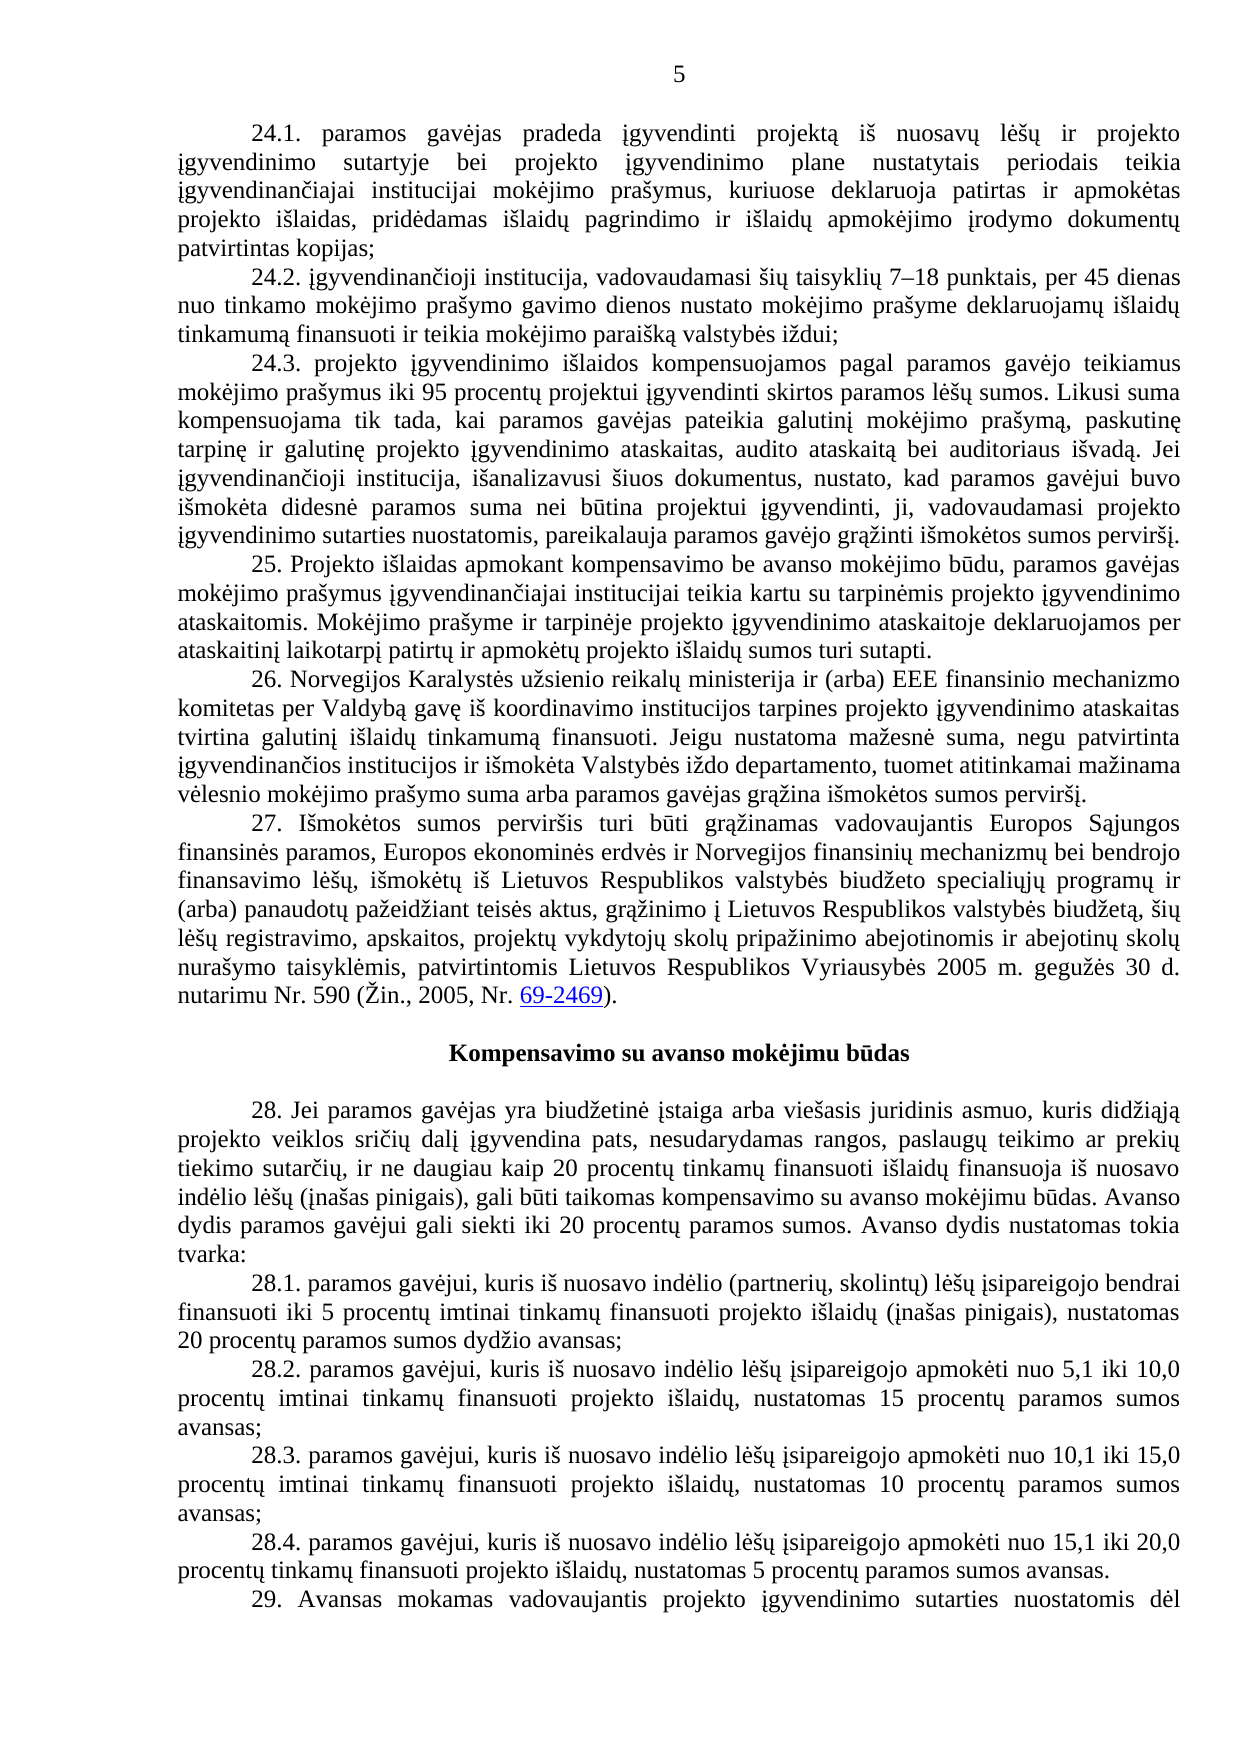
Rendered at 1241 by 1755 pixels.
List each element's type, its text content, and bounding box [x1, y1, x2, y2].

text 29. Avansas mokamas vadovaujantis projekto įgyvendinimo sutarties nuostatomis dėl [177, 1584, 1181, 1613]
text Kompensavimo su avanso mokėjimu būdas [177, 1038, 1181, 1067]
text 24.3. projekto įgyvendinimo išlaidos kompensuojamos pagal paramos gavėjo teikiamus mokėjimo prašymus iki 95 procentų projektui įgyvendinti skirtos paramos lėšų sumos. Likusi suma kompensuojama tik tada, kai paramos gavėjas pateikia galutinį mokėjimo prašymą, paskutinę tarpinę ir galutinę projekto įgyvendinimo ataskaitas, audito ataskaitą bei auditoriaus išvadą. Jei įgyvendinančioji institucija, išanalizavusi šiuos dokumentus, nustato, kad paramos gavėjui buvo išmokėta didesnė paramos suma nei būtina projektui įgyvendinti, ji, vadovaudamasi projekto įgyvendinimo sutarties nuostatomis, pareikalauja paramos gavėjo grąžinti išmokėtos sumos perviršį. [177, 348, 1181, 549]
text 28.3. paramos gavėjui, kuris iš nuosavo indėlio lėšų įsipareigojo apmokėti nuo 10,1 iki 15,0 procentų imtinai tinkamų finansuoti projekto išlaidų, nustatomas 10 procentų paramos sumos avansas; [177, 1441, 1181, 1527]
text 28.4. paramos gavėjui, kuris iš nuosavo indėlio lėšų įsipareigojo apmokėti nuo 15,1 iki 20,0 procentų tinkamų finansuoti projekto išlaidų, nustatomas 5 procentų paramos sumos avansas. [177, 1527, 1181, 1584]
text 25. Projekto išlaidas apmokant kompensavimo be avanso mokėjimo būdu, paramos gavėjas mokėjimo prašymus įgyvendinančiajai institucijai teikia kartu su tarpinėmis projekto įgyvendinimo ataskaitomis. Mokėjimo prašyme ir tarpinėje projekto įgyvendinimo ataskaitoje deklaruojamos per ataskaitinį laikotarpį patirtų ir apmokėtų projekto išlaidų sumos turi sutapti. [177, 549, 1181, 664]
text 24.2. įgyvendinančioji institucija, vadovaudamasi šių taisyklių 7–18 punktais, per 45 dienas nuo tinkamo mokėjimo prašymo gavimo dienos nustato mokėjimo prašyme deklaruojamų išlaidų tinkamumą finansuoti ir teikia mokėjimo paraišką valstybės iždui; [177, 262, 1181, 348]
text 28. Jei paramos gavėjas yra biudžetinė įstaiga arba viešasis juridinis asmuo, kuris didžiąją projekto veiklos sričių dalį įgyvendina pats, nesudarydamas rangos, paslaugų teikimo ar prekių tiekimo sutarčių, ir ne daugiau kaip 20 procentų tinkamų finansuoti išlaidų finansuoja iš nuosavo indėlio lėšų (įnašas pinigais), gali būti taikomas kompensavimo su avanso mokėjimu būdas. Avanso dydis paramos gavėjui gali siekti iki 20 procentų paramos sumos. Avanso dydis nustatomas tokia tvarka: [177, 1096, 1181, 1268]
text 28.1. paramos gavėjui, kuris iš nuosavo indėlio (partnerių, skolintų) lėšų įsipareigojo bendrai finansuoti iki 5 procentų imtinai tinkamų finansuoti projekto išlaidų (įnašas pinigais), nustatomas 20 procentų paramos sumos dydžio avansas; [177, 1268, 1181, 1354]
text 24.1. paramos gavėjas pradeda įgyvendinti projektą iš nuosavų lėšų ir projekto įgyvendinimo sutartyje bei projekto įgyvendinimo plane nustatytais periodais teikia įgyvendinančiajai institucijai mokėjimo prašymus, kuriuose deklaruoja patirtas ir apmokėtas projekto išlaidas, pridėdamas išlaidų pagrindimo ir išlaidų apmokėjimo įrodymo dokumentų patvirtintas kopijas; [177, 118, 1181, 262]
text 27. Išmokėtos sumos perviršis turi būti grąžinamas vadovaujantis Europos Sąjungos finansinės paramos, Europos ekonominės erdvės ir Norvegijos finansinių mechanizmų bei bendrojo finansavimo lėšų, išmokėtų iš Lietuvos Respublikos valstybės biudžeto specialiųjų programų ir (arba) panaudotų pažeidžiant teisės aktus, grąžinimo į Lietuvos Respublikos valstybės biudžetą, šių lėšų registravimo, apskaitos, projektų vykdytojų skolų pripažinimo abejotinomis ir abejotinų skolų nurašymo taisyklėmis, patvirtintomis Lietuvos Respublikos Vyriausybės 2005 m. gegužės 30 d. nutarimu Nr. 590 (Žin., 2005, Nr. 69-2469). [177, 808, 1181, 1009]
text 26. Norvegijos Karalystės užsienio reikalų ministerija ir (arba) EEE finansinio mechanizmo komitetas per Valdybą gavę iš koordinavimo institucijos tarpines projekto įgyvendinimo ataskaitas tvirtina galutinį išlaidų tinkamumą finansuoti. Jeigu nustatoma mažesnė suma, negu patvirtinta įgyvendinančios institucijos ir išmokėta Valstybės iždo departamento, tuomet atitinkamai mažinama vėlesnio mokėjimo prašymo suma arba paramos gavėjas grąžina išmokėtos sumos perviršį. [177, 664, 1181, 808]
text 28.2. paramos gavėjui, kuris iš nuosavo indėlio lėšų įsipareigojo apmokėti nuo 5,1 iki 10,0 procentų imtinai tinkamų finansuoti projekto išlaidų, nustatomas 15 procentų paramos sumos avansas; [177, 1354, 1181, 1441]
